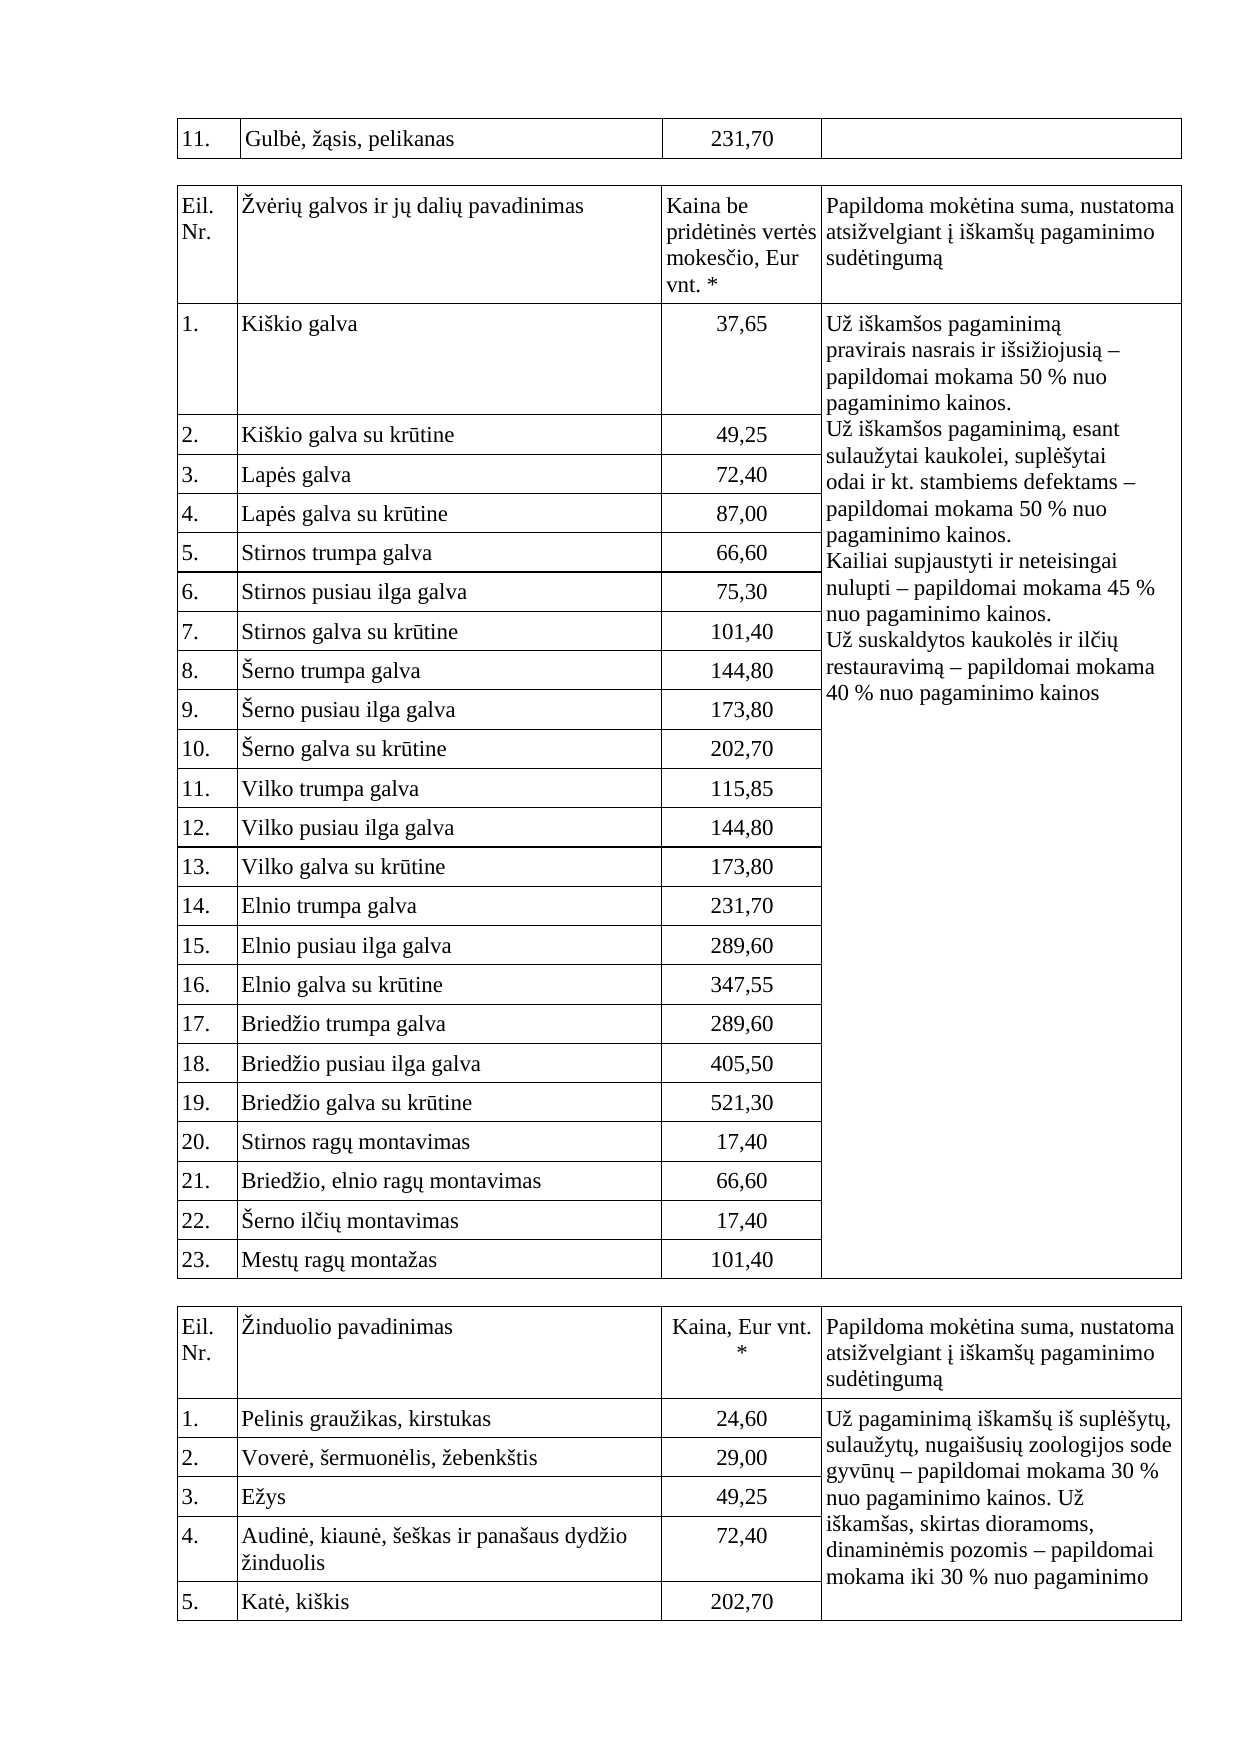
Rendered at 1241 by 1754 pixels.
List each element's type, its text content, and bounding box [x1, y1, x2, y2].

table_cell Vilko galva su krūtine [238, 848, 661, 886]
table_cell Lapės galva su krūtine [238, 494, 661, 532]
table_cell 5. [178, 533, 237, 571]
table_cell 101,40 [662, 1240, 821, 1278]
table_cell 231,70 [663, 119, 821, 157]
table_cell 3. [178, 1477, 237, 1516]
table_cell 7. [178, 612, 237, 650]
table_cell 2. [178, 415, 237, 454]
table_cell 1. [178, 1399, 237, 1437]
table_cell 87,00 [662, 494, 821, 532]
table_cell 16. [178, 965, 237, 1003]
table_header Žinduolio pavadinimas [238, 1307, 661, 1398]
table_cell 289,60 [662, 1005, 821, 1043]
table_cell 20. [178, 1122, 237, 1161]
table_cell 347,55 [662, 965, 821, 1003]
table_cell 4. [178, 494, 237, 532]
table_cell 202,70 [662, 1582, 821, 1620]
table_cell Pelinis graužikas, kirstukas [238, 1399, 661, 1437]
table_cell Kiškio galva [238, 304, 661, 414]
table_header Eil. Nr. [178, 1307, 237, 1398]
table_cell Audinė, kiaunė, šeškas ir panašaus dydžio žinduolis [238, 1517, 661, 1581]
table_cell 144,80 [662, 808, 821, 846]
table_cell Elnio pusiau ilga galva [238, 926, 661, 964]
table_cell 72,40 [662, 455, 821, 493]
table_cell Šerno ilčių montavimas [238, 1201, 661, 1239]
table_cell Elnio galva su krūtine [238, 965, 661, 1003]
table_cell Stirnos ragų montavimas [238, 1122, 661, 1161]
table_cell 173,80 [662, 848, 821, 886]
table_cell 2. [178, 1438, 237, 1476]
table_cell Šerno galva su krūtine [238, 730, 661, 768]
table_cell Už iškamšos pagaminimą pravirais nasrais ir išsižiojusią – papildomai mokama 50 % nuo pagaminimo kainos. Už iškamšos pagaminimą, esant sulaužytai kaukolei, suplėšytai odai ir kt. stambiems defektams – papildomai mokama 50 % nuo pagaminimo kainos. Kailiai supjaustyti ir neteisingai nulupti – papildomai mokama 45 % nuo pagaminimo kainos. Už suskaldytos kaukolės ir ilčių restauravimą – papildomai mokama 40 % nuo pagaminimo kainos [822, 304, 1181, 1278]
table_cell 6. [178, 573, 237, 611]
table_cell 22. [178, 1201, 237, 1239]
table_cell 75,30 [662, 573, 821, 611]
table_cell Stirnos pusiau ilga galva [238, 573, 661, 611]
table_cell Mestų ragų montažas [238, 1240, 661, 1278]
table_cell 17. [178, 1005, 237, 1043]
table_cell Lapės galva [238, 455, 661, 493]
table_header Kaina be pridėtinės vertės mokesčio, Eur vnt. * [662, 186, 821, 303]
table_cell 18. [178, 1044, 237, 1082]
table_cell 72,40 [662, 1517, 821, 1581]
table_cell 66,60 [662, 533, 821, 571]
table_cell 23. [178, 1240, 237, 1278]
table_cell 144,80 [662, 651, 821, 689]
table_header Žvėrių galvos ir jų dalių pavadinimas [238, 186, 661, 303]
table_cell 1. [178, 304, 237, 414]
table_cell 66,60 [662, 1162, 821, 1200]
table_cell 21. [178, 1162, 237, 1200]
table_cell Gulbė, žąsis, pelikanas [241, 119, 662, 157]
table_cell 405,50 [662, 1044, 821, 1082]
table_cell 49,25 [662, 415, 821, 454]
table_cell 14. [178, 887, 237, 925]
table_cell Už pagaminimą iškamšų iš suplėšytų, sulaužytų, nugaišusių zoologijos sode gyvūnų – papildomai mokama 30 % nuo pagaminimo kainos. Už iškamšas, skirtas dioramoms, dinaminėmis pozomis – papildomai mokama iki 30 % nuo pagaminimo [822, 1399, 1181, 1620]
table_cell Briedžio galva su krūtine [238, 1083, 661, 1121]
table_cell Elnio trumpa galva [238, 887, 661, 925]
table_cell 11. [178, 769, 237, 807]
table_header Papildoma mokėtina suma, nustatoma atsižvelgiant į iškamšų pagaminimo sudėtingumą [822, 186, 1181, 303]
table_cell 115,85 [662, 769, 821, 807]
table_cell 15. [178, 926, 237, 964]
table_cell 5. [178, 1582, 237, 1620]
table_cell 29,00 [662, 1438, 821, 1476]
table_cell 8. [178, 651, 237, 689]
table_cell Katė, kiškis [238, 1582, 661, 1620]
table_cell 12. [178, 808, 237, 846]
table_cell 10. [178, 730, 237, 768]
table_header Kaina, Eur vnt. * [662, 1307, 821, 1398]
table_cell Stirnos galva su krūtine [238, 612, 661, 650]
table_cell Šerno trumpa galva [238, 651, 661, 689]
table_cell Briedžio, elnio ragų montavimas [238, 1162, 661, 1200]
table_cell 17,40 [662, 1201, 821, 1239]
table_cell 49,25 [662, 1477, 821, 1516]
table_cell Briedžio trumpa galva [238, 1005, 661, 1043]
table_header Papildoma mokėtina suma, nustatoma atsižvelgiant į iškamšų pagaminimo sudėtingumą [822, 1307, 1181, 1398]
table_cell 101,40 [662, 612, 821, 650]
table_cell 521,30 [662, 1083, 821, 1121]
table_cell Šerno pusiau ilga galva [238, 690, 661, 728]
table_cell 9. [178, 690, 237, 728]
table_cell Vilko trumpa galva [238, 769, 661, 807]
table_cell 19. [178, 1083, 237, 1121]
table_cell 17,40 [662, 1122, 821, 1161]
table_cell Voverė, šermuonėlis, žebenkštis [238, 1438, 661, 1476]
table_cell 202,70 [662, 730, 821, 768]
table_cell 289,60 [662, 926, 821, 964]
table_cell Briedžio pusiau ilga galva [238, 1044, 661, 1082]
table_cell 231,70 [662, 887, 821, 925]
table_cell 4. [178, 1517, 237, 1581]
table_cell 173,80 [662, 690, 821, 728]
table_cell [822, 119, 1181, 157]
table_cell 37,65 [662, 304, 821, 414]
table_cell Kiškio galva su krūtine [238, 415, 661, 454]
table_cell Vilko pusiau ilga galva [238, 808, 661, 846]
table_cell Ežys [238, 1477, 661, 1516]
table_cell 13. [178, 848, 237, 886]
table_cell 3. [178, 455, 237, 493]
table_cell Stirnos trumpa galva [238, 533, 661, 571]
table_cell 11. [178, 119, 240, 157]
table_header Eil. Nr. [178, 186, 237, 303]
table_cell 24,60 [662, 1399, 821, 1437]
